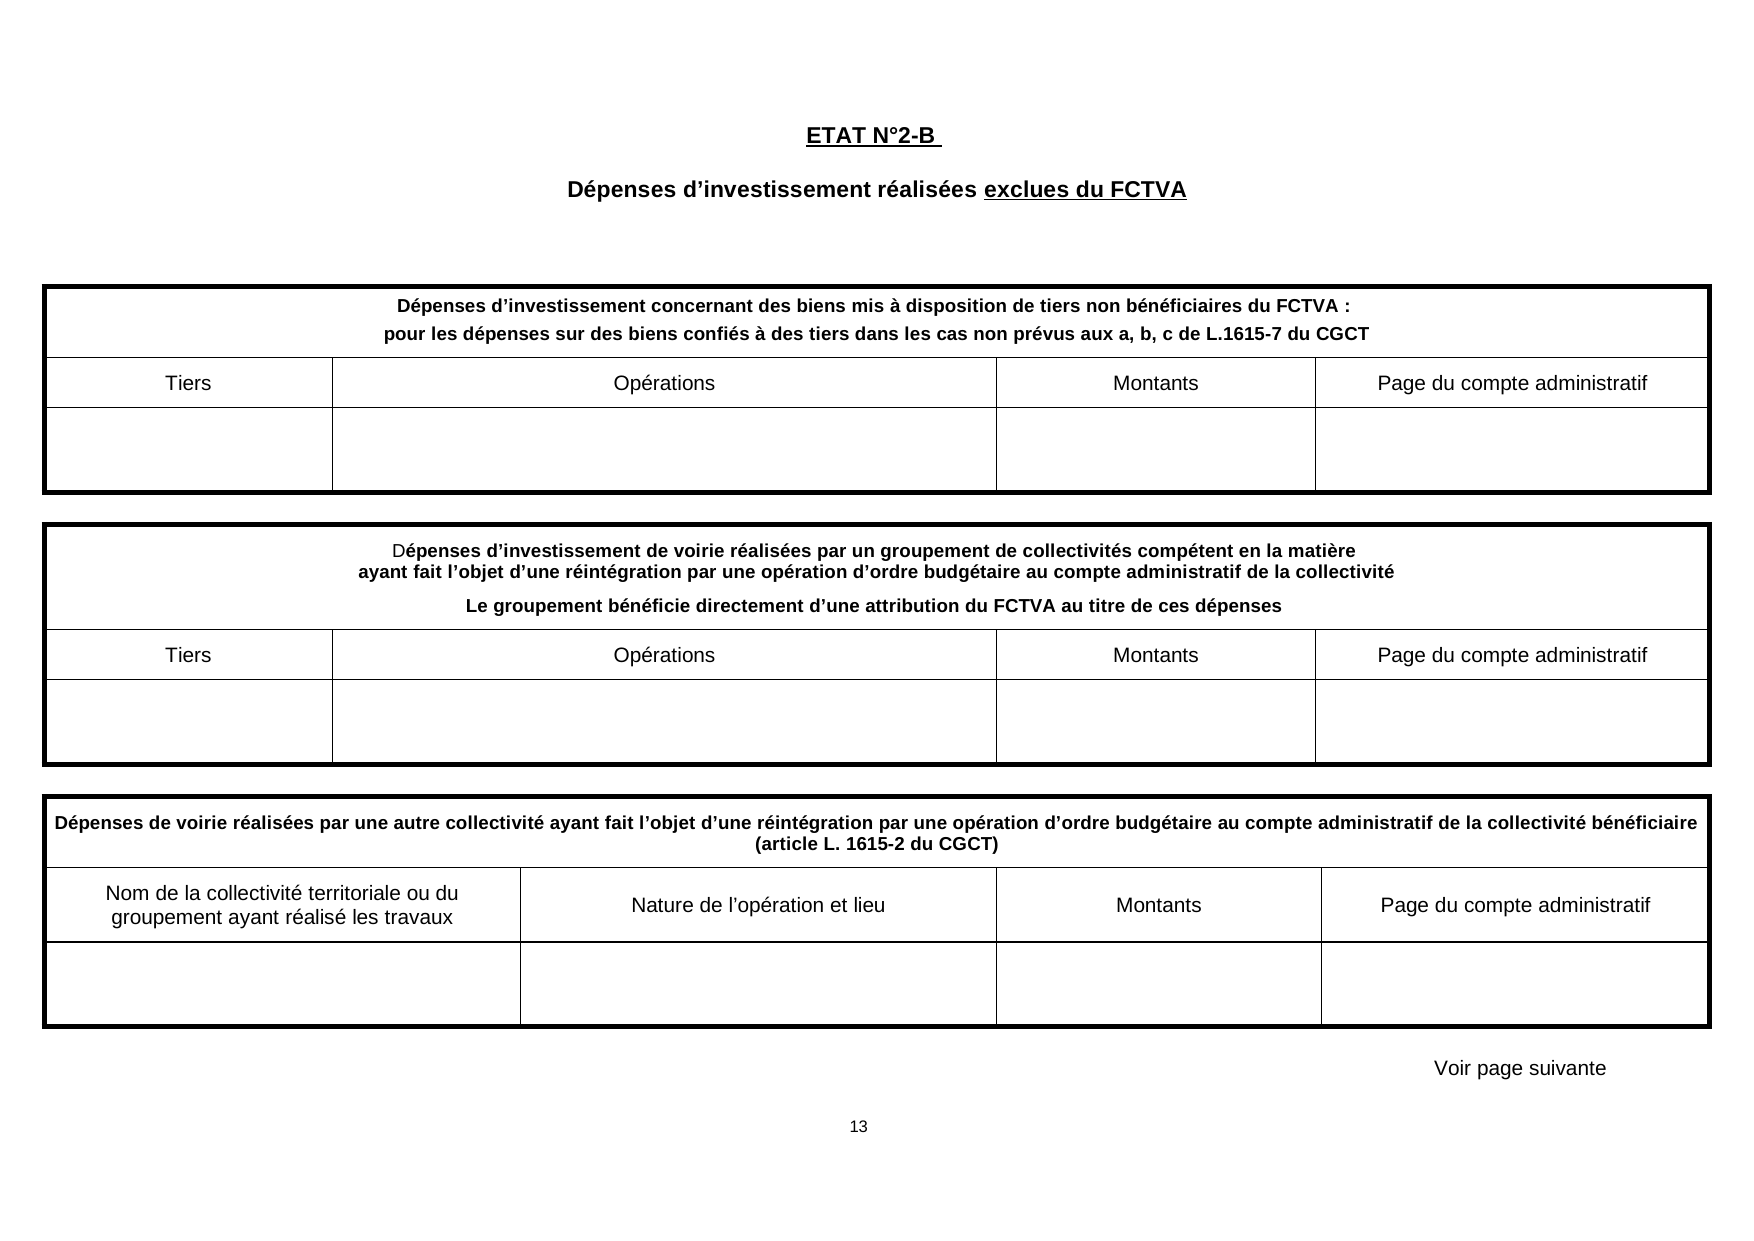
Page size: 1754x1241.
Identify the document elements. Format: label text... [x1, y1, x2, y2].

table_cell [333, 435, 996, 462]
table_cell [1316, 735, 1707, 762]
table_cell [521, 970, 996, 997]
table_cell Tiers [47, 630, 332, 679]
table_cell [997, 408, 1315, 435]
table_cell [997, 970, 1321, 997]
table_cell [997, 708, 1315, 734]
table_cell [333, 735, 996, 762]
table_cell [333, 708, 996, 734]
table_header Dépenses de voirie réalisées par une autre collectivité ayant fait l’objet d’une réintégration par une opération d’ordre budgétaire au compte administratif de la collectivité bénéficiaire (article L. 1615-2 du CGCT) [47, 799, 1707, 867]
table_cell [997, 997, 1321, 1024]
table_cell [1316, 463, 1707, 489]
table_cell [1322, 943, 1707, 969]
table_cell Montants [997, 630, 1315, 679]
table_cell Opérations [333, 630, 996, 679]
table_cell [521, 997, 996, 1024]
table_cell [47, 943, 520, 969]
table_cell [47, 680, 332, 707]
table_cell [47, 463, 332, 489]
text Voir page suivante [148, 1056, 1606, 1080]
table_cell [47, 708, 332, 734]
table_cell [47, 735, 332, 762]
table_cell [333, 463, 996, 489]
table_cell [521, 943, 996, 969]
table_cell Page du compte administratif [1316, 630, 1707, 679]
table_cell [1322, 970, 1707, 997]
table_cell [1316, 435, 1707, 462]
table_cell Tiers [47, 358, 332, 407]
table_cell [1316, 408, 1707, 435]
table_cell [47, 435, 332, 462]
table_cell Page du compte administratif [1316, 358, 1707, 407]
table_cell Opérations [333, 358, 996, 407]
table_cell [997, 735, 1315, 762]
table_cell Nom de la collectivité territoriale ou du groupement ayant réalisé les travaux [47, 868, 520, 941]
table_cell [47, 997, 520, 1024]
table_cell [997, 435, 1315, 462]
table_cell [333, 408, 996, 435]
table_header Dépenses d’investissement concernant des biens mis à disposition de tiers non bénéficiaires du FCTVA : pour les dépenses sur des biens confiés à des tiers dans les cas non prévus aux a, b, c de L.1615-7 du CGCT [47, 289, 1707, 357]
table_cell [997, 943, 1321, 969]
table_cell Montants [997, 358, 1315, 407]
table_cell Nature de l’opération et lieu [521, 868, 996, 941]
table_cell [1316, 680, 1707, 707]
table_cell [1316, 708, 1707, 734]
table_cell [47, 970, 520, 997]
table_header Dépenses d’investissement de voirie réalisées par un groupement de collectivités compétent en la matière ayant fait l’objet d’une réintégration par une opération d’ordre budgétaire au compte administratif de la collectivité Le groupement bénéficie directement d’une attribution du FCTVA au titre de ces dépenses [47, 527, 1707, 629]
table_cell [47, 408, 332, 435]
table_cell Page du compte administratif [1322, 868, 1707, 941]
text Dépenses d’investissement réalisées exclues du FCTVA [148, 176, 1606, 203]
table_cell [1322, 997, 1707, 1024]
table_cell [333, 680, 996, 707]
table_cell Montants [997, 868, 1321, 941]
table_cell [997, 463, 1315, 489]
table_cell [997, 680, 1315, 707]
text ETAT N°2-B [148, 121, 1606, 148]
